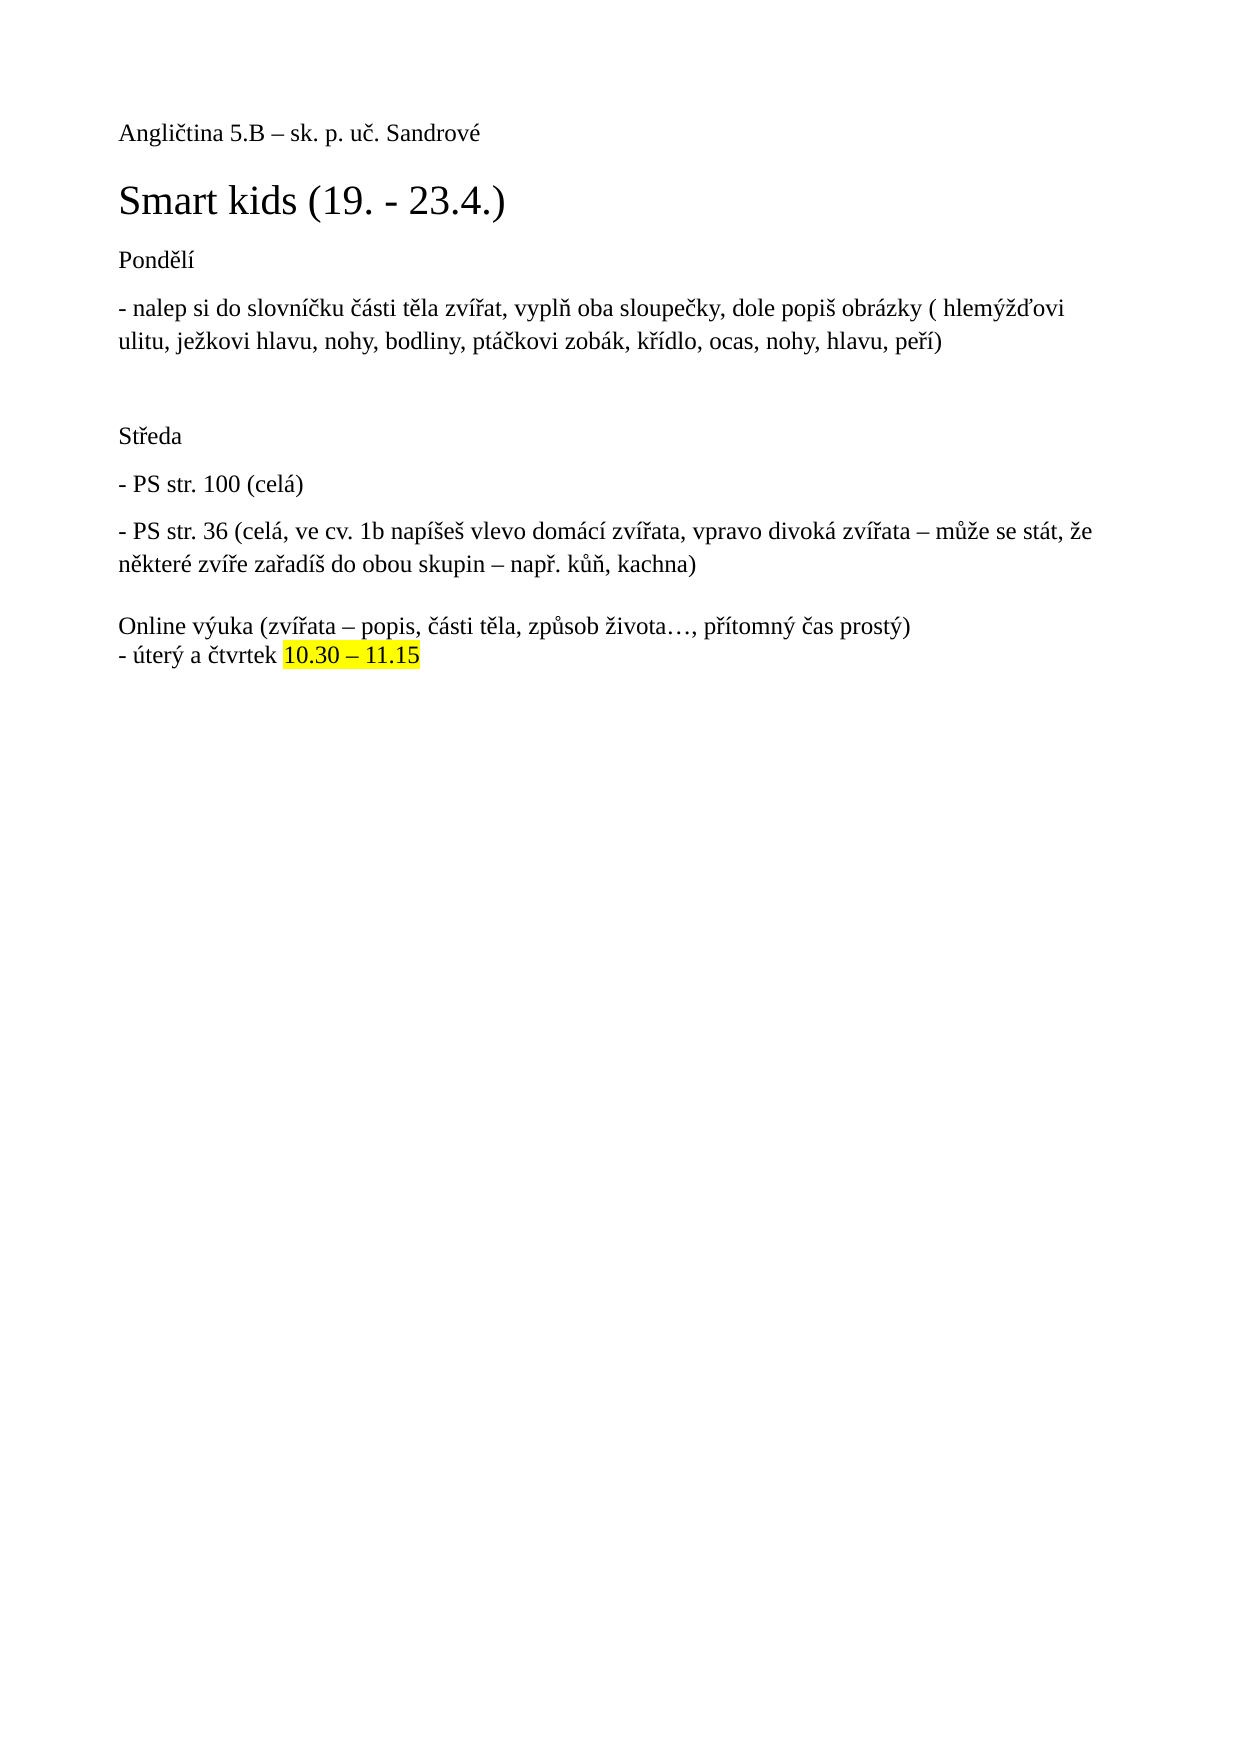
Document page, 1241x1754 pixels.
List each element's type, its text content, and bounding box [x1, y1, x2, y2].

text - nalep si do slovníčku části těla zvířat, vyplň oba sloupečky, dole popiš obrázky ( hlemýžďovi ulitu, ježkovi hlavu, nohy, bodliny, ptáčkovi zobák, křídlo, ocas, nohy, hlavu, peří) [118, 293, 1122, 355]
text Online výuka (zvířata – popis, části těla, způsob života…, přítomný čas prostý) [118, 611, 1122, 640]
text Angličtina 5.B – sk. p. uč. Sandrové [118, 118, 1122, 147]
text - PS str. 100 (celá) [118, 469, 1122, 497]
text Středa [118, 421, 1122, 450]
text - úterý a čtvrtek 10.30 – 11.15 [118, 640, 1122, 669]
text Smart kids (19. - 23.4.) [118, 176, 1122, 223]
text - PS str. 36 (celá, ve cv. 1b napíšeš vlevo domácí zvířata, vpravo divoká zvířata – může se stát, že některé zvíře zařadíš do obou skupin – např. kůň, kachna) [118, 516, 1122, 578]
text Pondělí [118, 245, 1122, 274]
